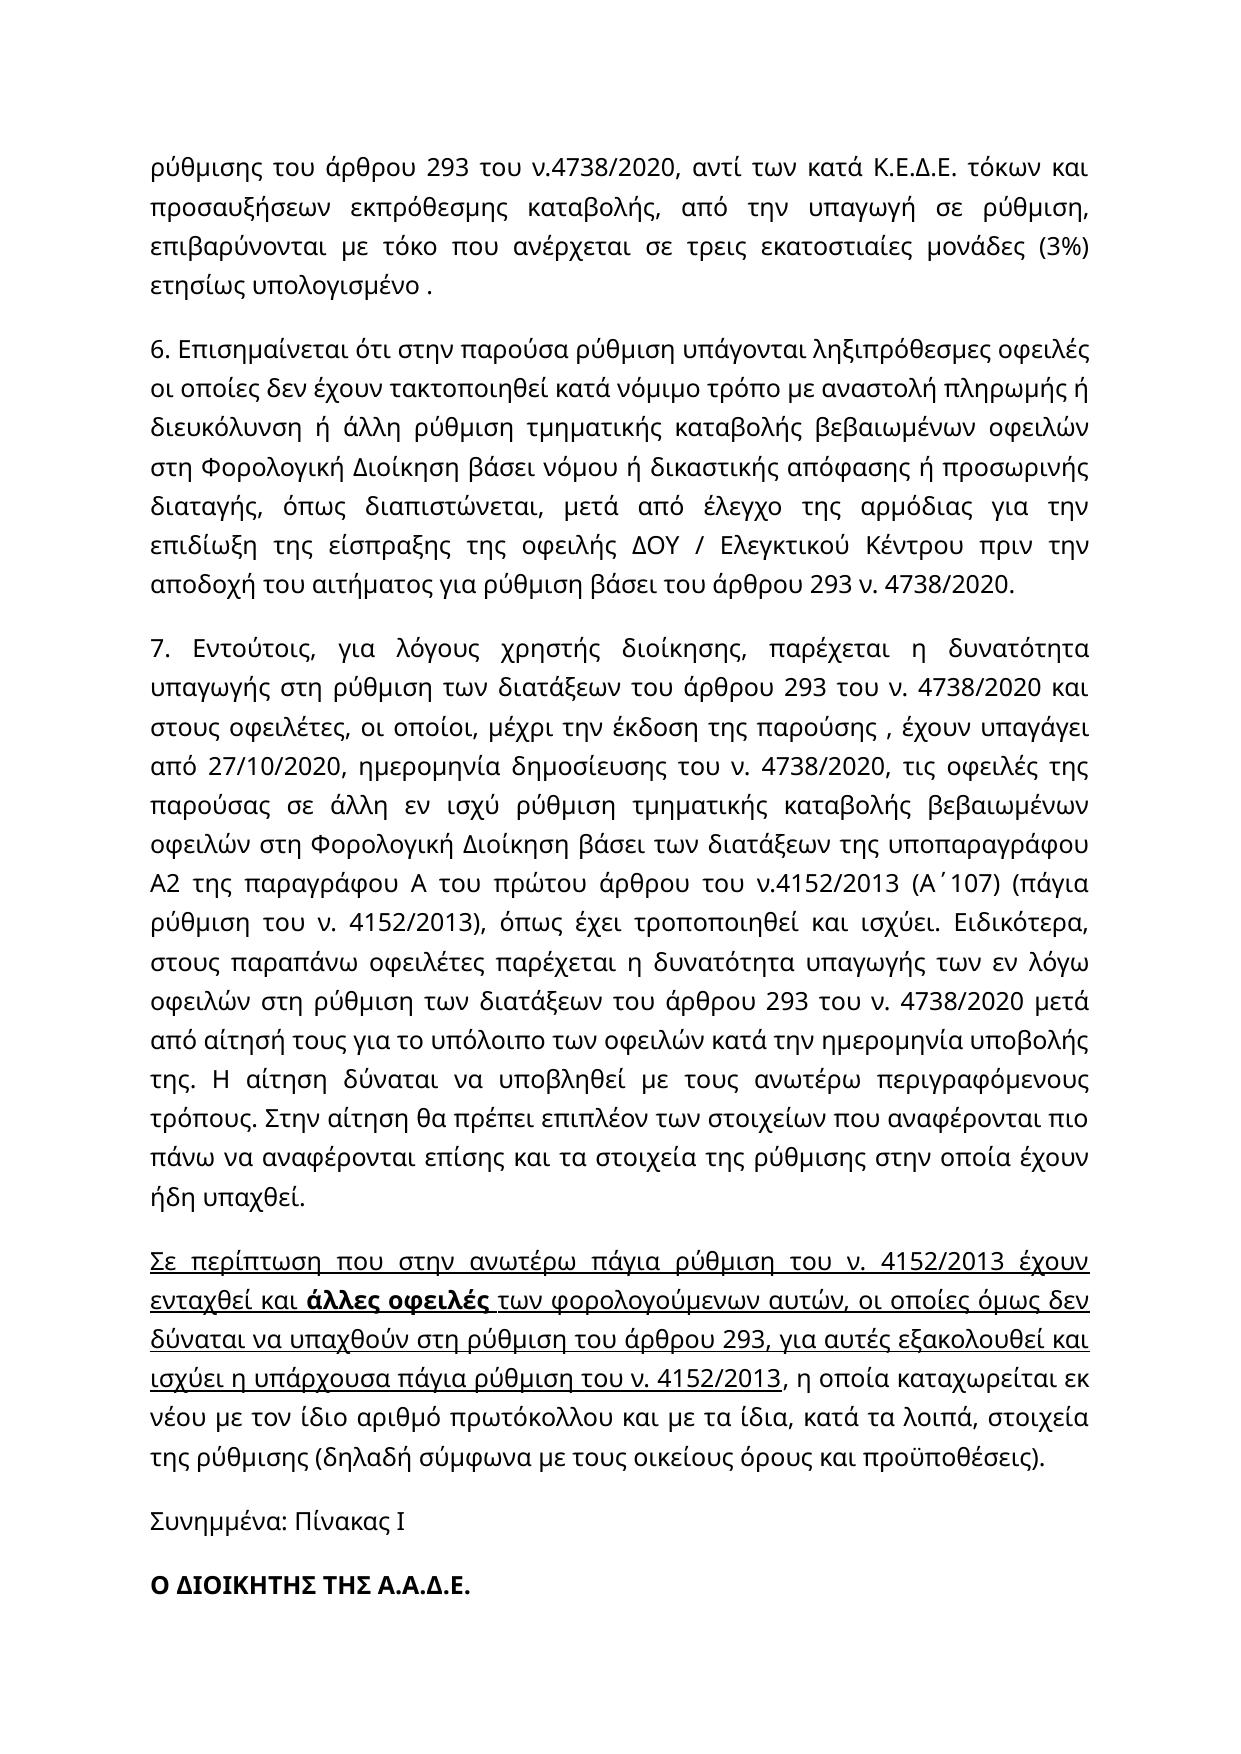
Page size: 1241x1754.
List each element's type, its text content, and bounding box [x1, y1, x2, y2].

text δύναται να υπαχθούν στη ρύθμιση του άρθρου 293, για αυτές εξακολουθεί και [150, 1312, 1090, 1351]
text ενταχθεί και άλλες οφειλές των φορολογούμενων αυτών, οι οποίες όμως δεν [150, 1274, 1090, 1311]
text ρύθμισης του άρθρου 293 του ν.4738/2020, αντί των κατά Κ.Ε.Δ.Ε. τόκων και προσαυξήσεων εκπρόθεσμης καταβολής, από την υπαγωγή σε ρύθμιση, επιβαρύνονται με τόκο που ανέρχεται σε τρεις εκατοστιαίες μονάδες (3%) ετησίως υπολογισμένο . [150, 150, 1090, 302]
text ισχύει η υπάρχουσα πάγια ρύθμιση του ν. 4152/2013, η οποία καταχωρείται εκ νέου με τον ίδιο αριθμό πρωτόκολλου και με τα ίδια, κατά τα λοιπά, στοιχεία της ρύθμισης (δηλαδή σύμφωνα με τους οικείους όρους και προϋποθέσεις). [150, 1352, 1090, 1473]
text Σε περίπτωση που στην ανωτέρω πάγια ρύθμιση του ν. 4152/2013 έχουν [150, 1243, 1090, 1272]
text 6. Επισημαίνεται ότι στην παρούσα ρύθμιση υπάγονται ληξιπρόθεσμες οφειλές οι οποίες δεν έχουν τακτοποιηθεί κατά νόμιμο τρόπο με αναστολή πληρωμής ή διευκόλυνση ή άλλη ρύθμιση τμηματικής καταβολής βεβαιωμένων οφειλών στη Φορολογική Διοίκηση βάσει νόμου ή δικαστικής απόφασης ή προσωρινής διαταγής, όπως διαπιστώνεται, μετά από έλεγχο της αρμόδιας για την επιδίωξη της είσπραξης της οφειλής ΔΟΥ / Ελεγκτικού Κέντρου πριν την αποδοχή του αιτήματος για ρύθμιση βάσει του άρθρου 293 ν. 4738/2020. [150, 332, 1090, 601]
text 7. Εντούτοις, για λόγους χρηστής διοίκησης, παρέχεται η δυνατότητα υπαγωγής στη ρύθμιση των διατάξεων του άρθρου 293 του ν. 4738/2020 και στους οφειλέτες, οι οποίοι, μέχρι την έκδοση της παρούσης , έχουν υπαγάγει από 27/10/2020, ημερομηνία δημοσίευσης του ν. 4738/2020, τις οφειλές της παρούσας σε άλλη εν ισχύ ρύθμιση τμηματικής καταβολής βεβαιωμένων οφειλών στη Φορολογική Διοίκηση βάσει των διατάξεων της υποπαραγράφου Α2 της παραγράφου Α του πρώτου άρθρου του ν.4152/2013 (Α΄107) (πάγια ρύθμιση του ν. 4152/2013), όπως έχει τροποποιηθεί και ισχύει. Ειδικότερα, στους παραπάνω οφειλέτες παρέχεται η δυνατότητα υπαγωγής των εν λόγω οφειλών στη ρύθμιση των διατάξεων του άρθρου 293 του ν. 4738/2020 μετά από αίτησή τους για το υπόλοιπο των οφειλών κατά την ημερομηνία υποβολής της. Η αίτηση δύναται να υποβληθεί με τους ανωτέρω περιγραφόμενους τρόπους. Στην αίτηση θα πρέπει επιπλέον των στοιχείων που αναφέρονται πιο πάνω να αναφέρονται επίσης και τα στοιχεία της ρύθμισης στην οποία έχουν ήδη υπαχθεί. [150, 631, 1090, 1213]
text Συνημμένα: Πίνακας Ι [150, 1503, 1090, 1537]
text Ο ΔΙΟΙΚΗΤΗΣ ΤΗΣ Α.Α.Δ.Ε. [150, 1567, 1090, 1602]
